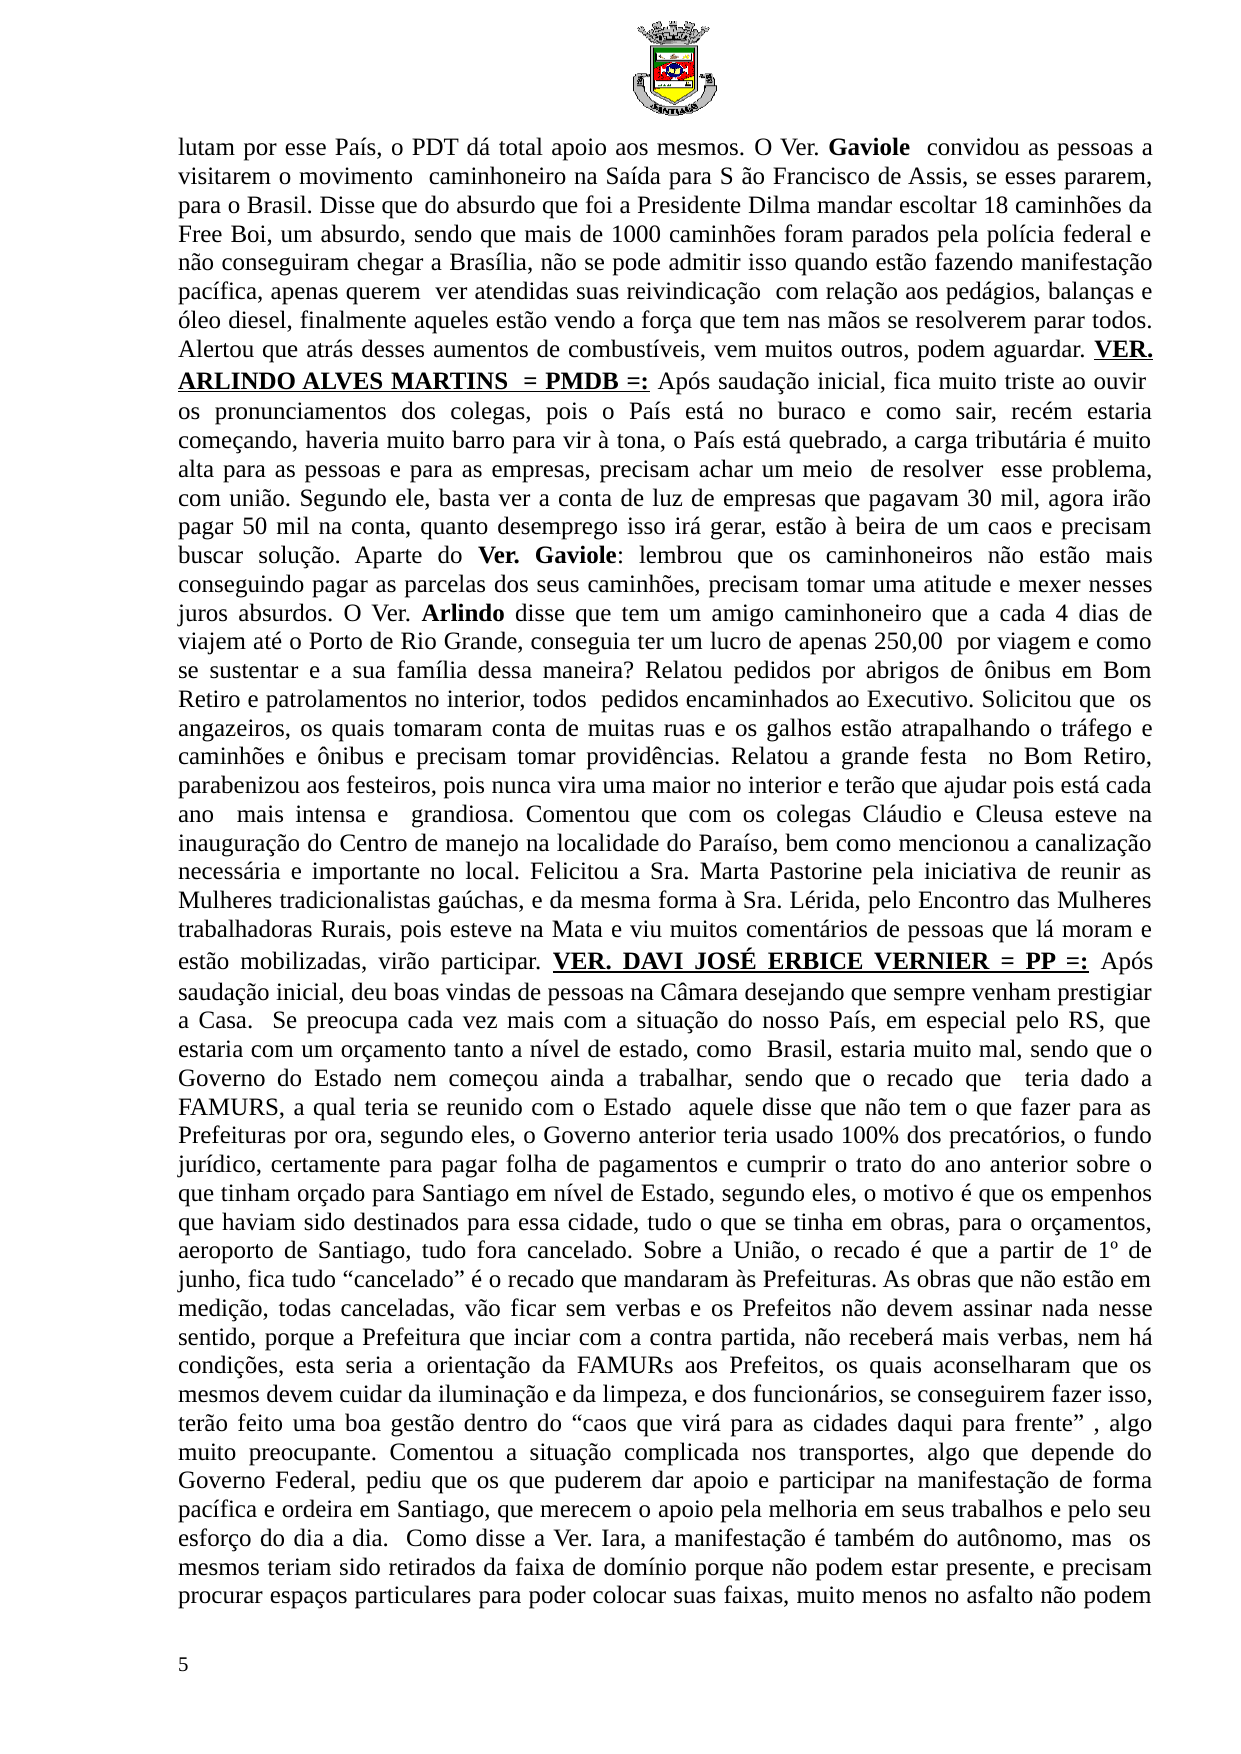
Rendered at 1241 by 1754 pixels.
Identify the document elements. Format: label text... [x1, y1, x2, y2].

text lutam por esse País, o PDT dá total apoio aos mesmos. O Ver. Gaviole convidou as pessoas a visitarem o movimento caminhoneiro na Saída para S ão Francisco de Assis, se esses pararem, para o Brasil. Disse que do absurdo que foi a Presidente Dilma mandar escoltar 18 caminhões da Free Boi, um absurdo, sendo que mais de 1000 caminhões foram parados pela polícia federal e não conseguiram chegar a Brasília, não se pode admitir isso quando estão fazendo manifestação pacífica, apenas querem ver atendidas suas reivindicação com relação aos pedágios, balanças e óleo diesel, finalmente aqueles estão vendo a força que tem nas mãos se resolverem parar todos. Alertou que atrás desses aumentos de combustíveis, vem muitos outros, podem aguardar. VER. ARLINDO ALVES MARTINS = PMDB =: Após saudação inicial, fica muito triste ao ouvir os pronunciamentos dos colegas, pois o País está no buraco e como sair, recém estaria começando, haveria muito barro para vir à tona, o País está quebrado, a carga tributária é muito alta para as pessoas e para as empresas, precisam achar um meio de resolver esse problema, com união. Segundo ele, basta ver a conta de luz de empresas que pagavam 30 mil, agora irão pagar 50 mil na conta, quanto desemprego isso irá gerar, estão à beira de um caos e precisam buscar solução. Aparte do Ver. Gaviole: lembrou que os caminhoneiros não estão mais conseguindo pagar as parcelas dos seus caminhões, precisam tomar uma atitude e mexer nesses juros absurdos. O Ver. Arlindo disse que tem um amigo caminhoneiro que a cada 4 dias de viajem até o Porto de Rio Grande, conseguia ter um lucro de apenas 250,00 por viagem e como se sustentar e a sua família dessa maneira? Relatou pedidos por abrigos de ônibus em Bom Retiro e patrolamentos no interior, todos pedidos encaminhados ao Executivo. Solicitou que os angazeiros, os quais tomaram conta de muitas ruas e os galhos estão atrapalhando o tráfego e caminhões e ônibus e precisam tomar providências. Relatou a grande festa no Bom Retiro, parabenizou aos festeiros, pois nunca vira uma maior no interior e terão que ajudar pois está cada ano mais intensa e grandiosa. Comentou que com os colegas Cláudio e Cleusa esteve na inauguração do Centro de manejo na localidade do Paraíso, bem como mencionou a canalização necessária e importante no local. Felicitou a Sra. Marta Pastorine pela iniciativa de reunir as Mulheres tradicionalistas gaúchas, e da mesma forma à Sra. Lérida, pelo Encontro das Mulheres trabalhadoras Rurais, pois esteve na Mata e viu muitos comentários de pessoas que lá moram e estão mobilizadas, virão participar. VER. DAVI JOSÉ ERBICE VERNIER = PP =: Após saudação inicial, deu boas vindas de pessoas na Câmara desejando que sempre venham prestigiar a Casa. Se preocupa cada vez mais com a situação do nosso País, em especial pelo RS, que estaria com um orçamento tanto a nível de estado, como Brasil, estaria muito mal, sendo que o Governo do Estado nem começou ainda a trabalhar, sendo que o recado que teria dado a FAMURS, a qual teria se reunido com o Estado aquele disse que não tem o que fazer para as Prefeituras por ora, segundo eles, o Governo anterior teria usado 100% dos precatórios, o fundo jurídico, certamente para pagar folha de pagamentos e cumprir o trato do ano anterior sobre o que tinham orçado para Santiago em nível de Estado, segundo eles, o motivo é que os empenhos que haviam sido destinados para essa cidade, tudo o que se tinha em obras, para o orçamentos, aeroporto de Santiago, tudo fora cancelado. Sobre a União, o recado é que a partir de 1º de junho, fica tudo “cancelado” é o recado que mandaram às Prefeituras. As obras que não estão em medição, todas canceladas, vão ficar sem verbas e os Prefeitos não devem assinar nada nesse sentido, porque a Prefeitura que inciar com a contra partida, não receberá mais verbas, nem há condições, esta seria a orientação da FAMURs aos Prefeitos, os quais aconselharam que os mesmos devem cuidar da iluminação e da limpeza, e dos funcionários, se conseguirem fazer isso, terão feito uma boa gestão dentro do “caos que virá para as cidades daqui para frente” , algo muito preocupante. Comentou a situação complicada nos transportes, algo que depende do Governo Federal, pediu que os que puderem dar apoio e participar na manifestação de forma pacífica e ordeira em Santiago, que merecem o apoio pela melhoria em seus trabalhos e pelo seu esforço do dia a dia. Como disse a Ver. Iara, a manifestação é também do autônomo, mas os mesmos teriam sido retirados da faixa de domínio porque não podem estar presente, e precisam procurar espaços particulares para poder colocar suas faixas, muito menos no asfalto não podem [178, 132, 1153, 1609]
